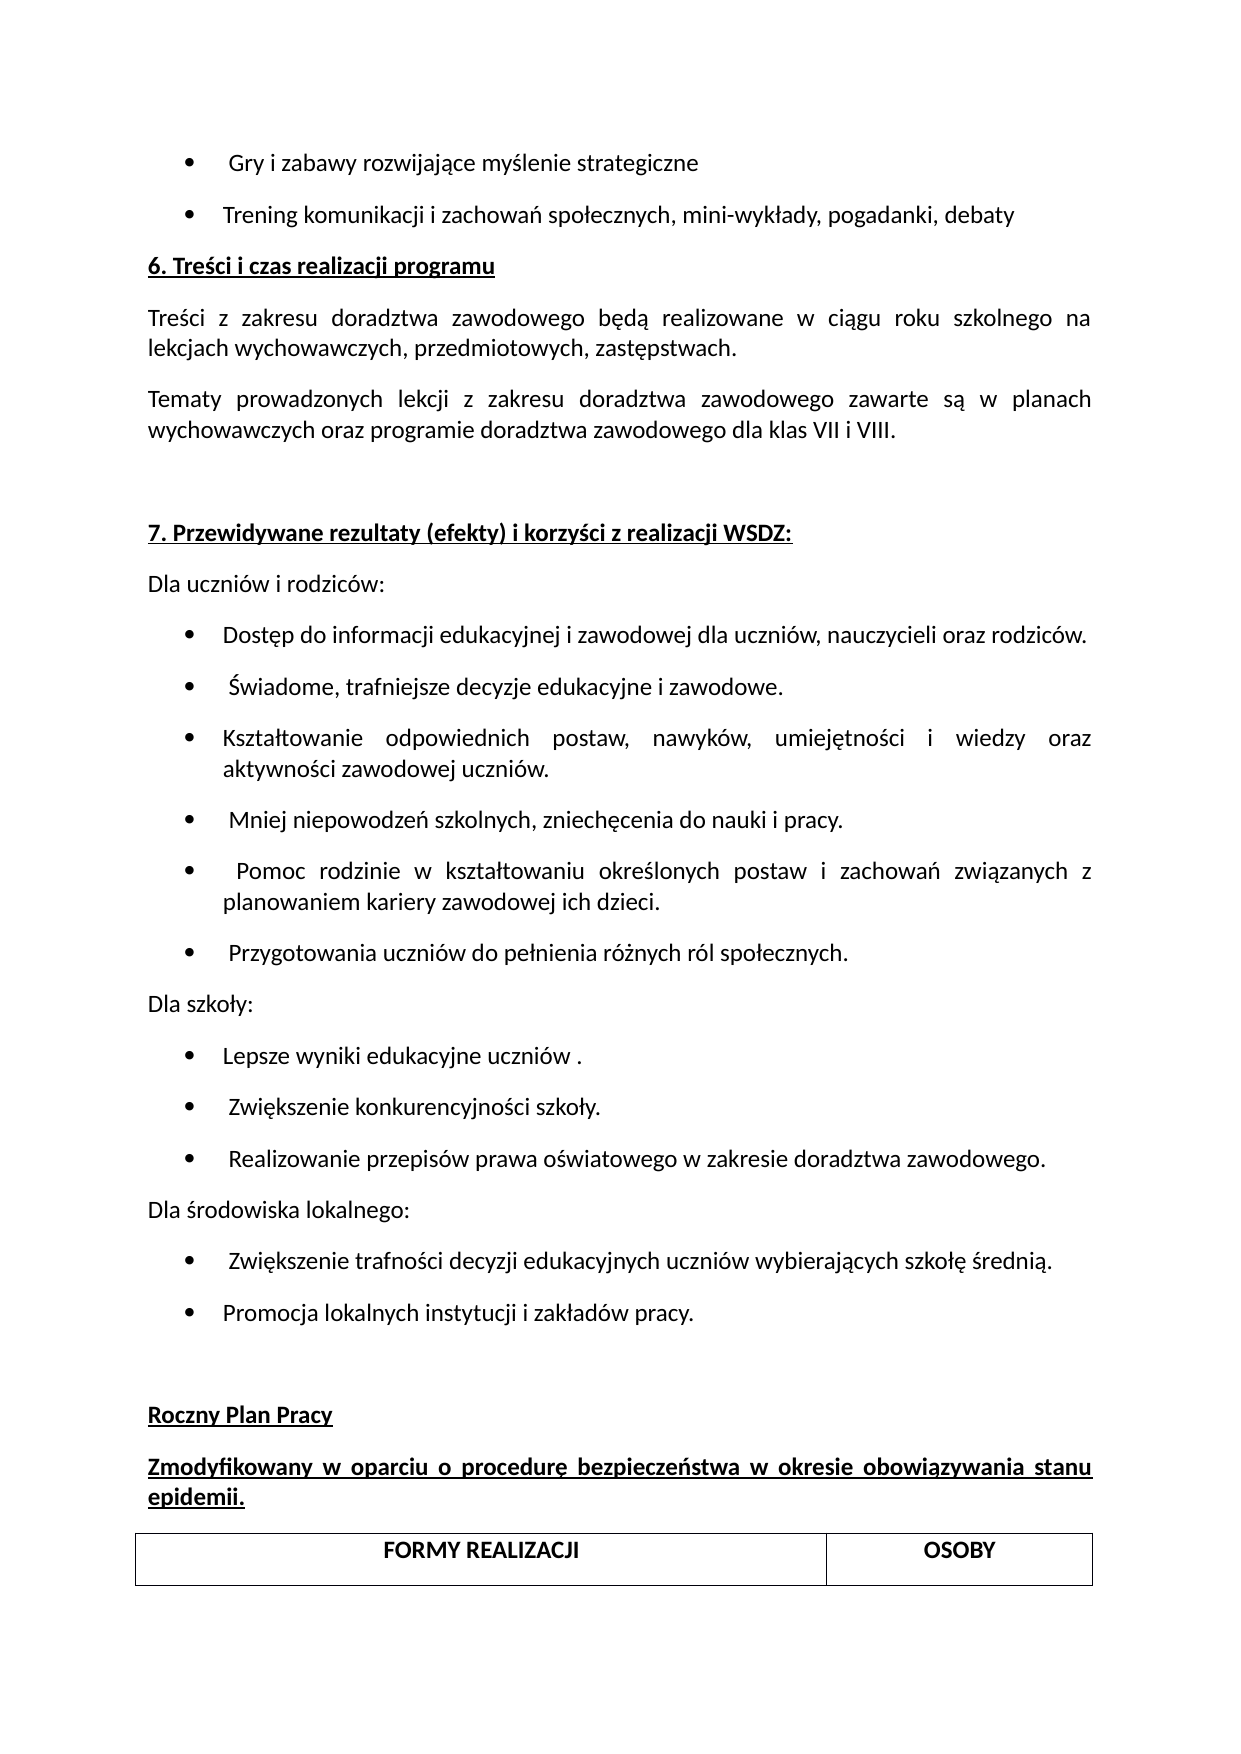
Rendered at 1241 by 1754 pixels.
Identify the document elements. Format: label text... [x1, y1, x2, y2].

list Zwiększenie trafności decyzji edukacyjnych uczniów wybierających szkołę średnią. [185, 1245, 1093, 1276]
list Realizowanie przepisów prawa oświatowego w zakresie doradztwa zawodowego. [185, 1143, 1093, 1173]
list Dostęp do informacji edukacyjnej i zawodowej dla uczniów, nauczycieli oraz rodziców. [185, 619, 1093, 650]
list Gry i zabawy rozwijające myślenie strategiczne [185, 148, 1093, 178]
text epidemii. [148, 1479, 1093, 1512]
list Mniej niepowodzeń szkolnych, zniechęcenia do nauki i pracy. [185, 804, 1093, 834]
text Treści z zakresu doradztwa zawodowego będą realizowane w ciągu roku szkolnego na lekcjach wychowawczych, przedmiotowych, zastępstwach. [148, 302, 1093, 363]
list Lepsze wyniki edukacyjne uczniów . [185, 1040, 1093, 1071]
list Zwiększenie konkurencyjności szkoły. [185, 1091, 1093, 1122]
list Promocja lokalnych instytucji i zakładów pracy. [185, 1297, 1093, 1327]
text Roczny Plan Pracy [148, 1399, 1093, 1430]
list Pomoc rodzinie w kształtowaniu określonych postaw i zachowań związanych z planowaniem kariery zawodowej ich dzieci. [185, 855, 1093, 916]
text Dla szkoły: [148, 989, 1093, 1019]
text Dla uczniów i rodziców: [148, 568, 1093, 599]
text 7. Przewidywane rezultaty (efekty) i korzyści z realizacji WSDZ: [148, 517, 1093, 547]
list Przygotowania uczniów do pełnienia różnych ról społecznych. [185, 937, 1093, 968]
text Tematy prowadzonych lekcji z zakresu doradztwa zawodowego zawarte są w planach wychowawczych oraz programie doradztwa zawodowego dla klas VII i VIII. [148, 383, 1093, 444]
text Zmodyfikowany w oparciu o procedurę bezpieczeństwa w okresie obowiązywania stanu [148, 1451, 1093, 1477]
table_header OSOBY [827, 1534, 1092, 1585]
list Trening komunikacji i zachowań społecznych, mini-wykłady, pogadanki, debaty [185, 199, 1093, 229]
list Kształtowanie odpowiednich postaw, nawyków, umiejętności i wiedzy oraz aktywności zawodowej uczniów. [185, 722, 1093, 783]
text 6. Treści i czas realizacji programu [148, 250, 1093, 281]
list Świadome, trafniejsze decyzje edukacyjne i zawodowe. [185, 671, 1093, 701]
text Dla środowiska lokalnego: [148, 1194, 1093, 1224]
table_header FORMY REALIZACJI [136, 1534, 826, 1585]
